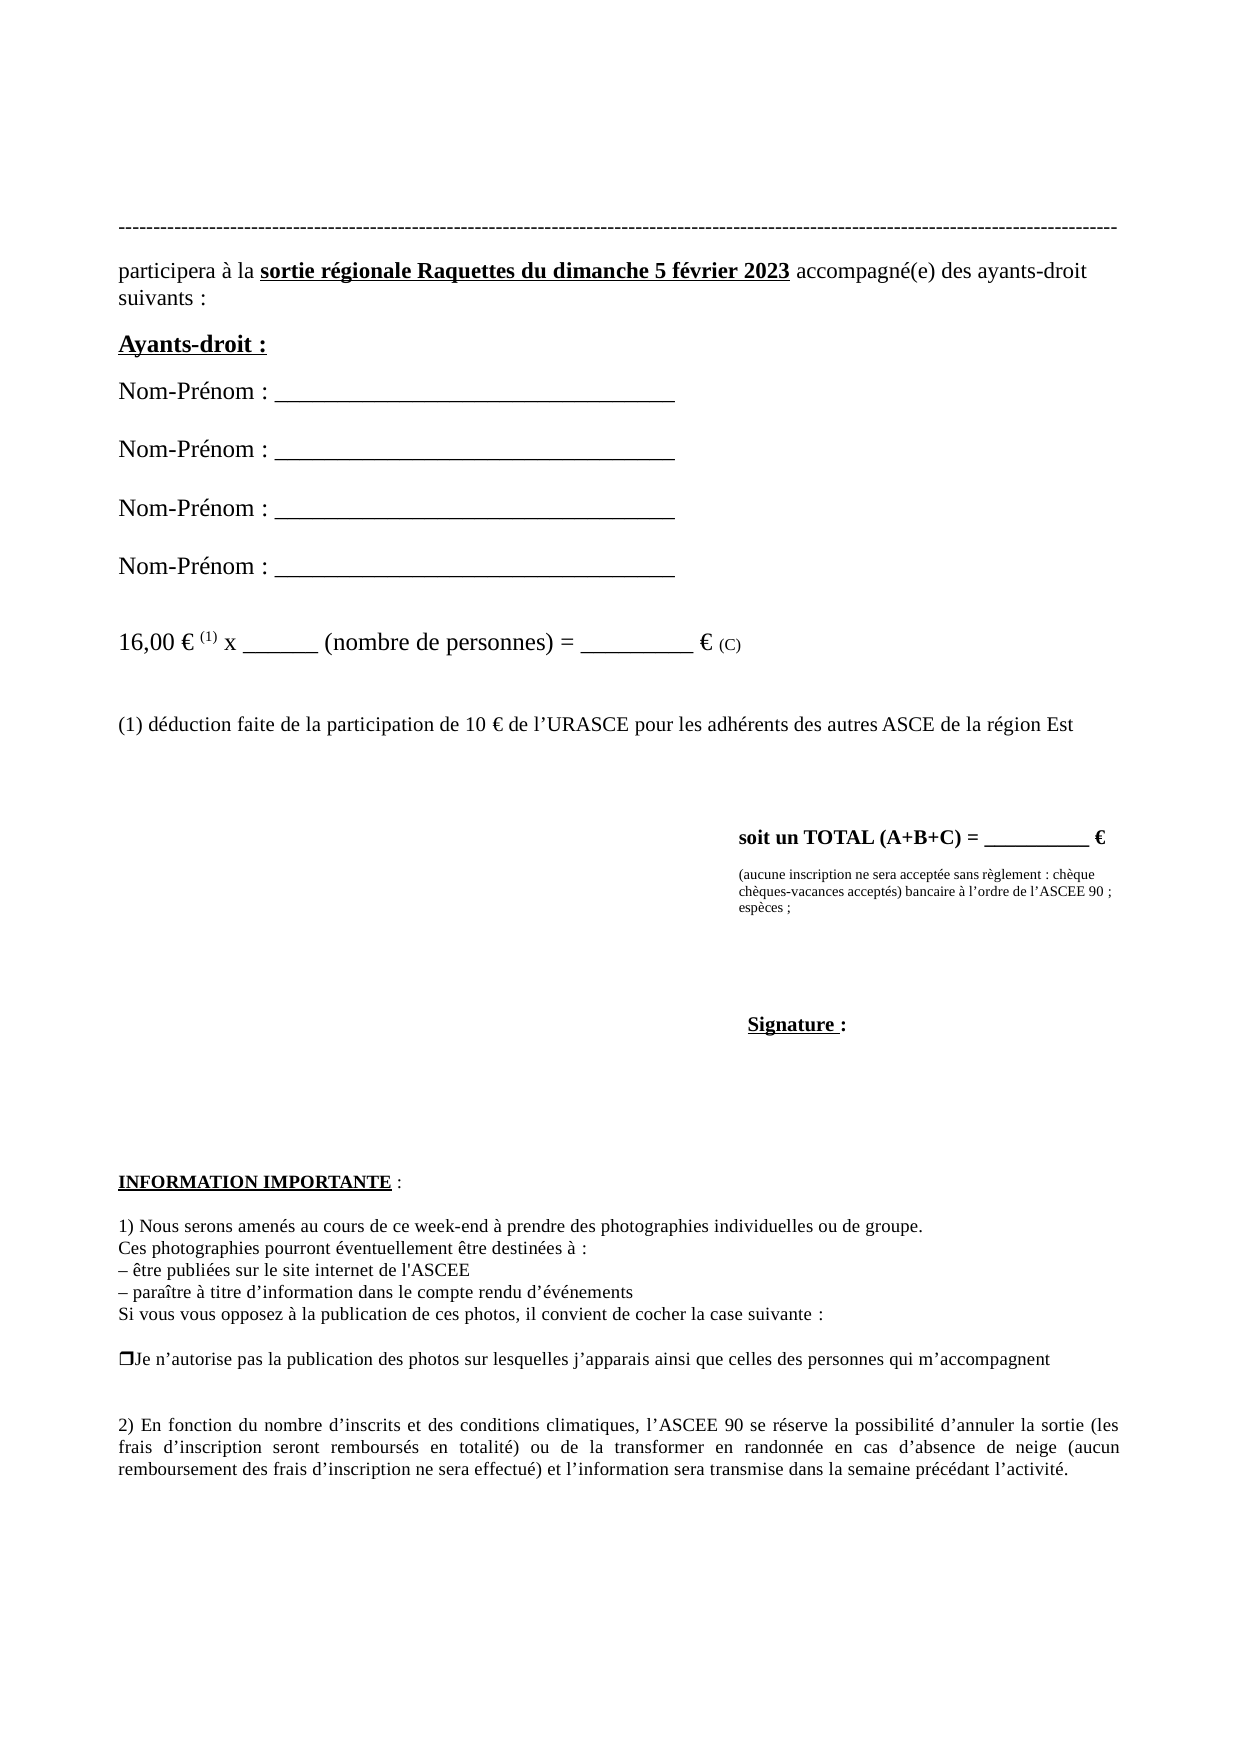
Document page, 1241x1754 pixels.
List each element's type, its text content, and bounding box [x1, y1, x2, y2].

text (aucune inscription ne sera acceptée sans règlement : chèque chèques-vacances acceptés) bancaire à l’ordre de l’ASCEE 90 ; espèces ; [118, 849, 1146, 916]
text Je n’autorise pas la publication des photos sur lesquelles j’apparais ainsi que celles des personnes qui m’accompagnent [118, 1347, 1122, 1369]
text 16,00 € (1) x ______ (nombre de personnes) = _________ € (C) [118, 627, 1122, 656]
text participera à la sortie régionale Raquettes du dimanche 5 février 2023 accompagné(e) des ayants-droit suivants : [118, 257, 1122, 310]
text ----------------------------------------------------------------------------------------------------------------------------------------------- [118, 214, 1122, 238]
text (1) déduction faite de la participation de 10 € de l’URASCE pour les adhérents des autres ASCE de la région Est [118, 712, 1122, 736]
text Nom-Prénom : ________________________________ [118, 551, 1122, 580]
text 2) En fonction du nombre d’inscrits et des conditions climatiques, l’ASCEE 90 se réserve la possibilité d’annuler la sortie (les frais d’inscription seront remboursés en totalité) ou de la transformer en randonnée en cas d’absence de neige (aucun remboursement des frais d’inscription ne sera effectué) et l’information sera transmise dans la semaine précédant l’activité. [118, 1413, 1122, 1479]
text INFORMATION IMPORTANTE : [118, 1170, 1122, 1192]
text Signature : [118, 1012, 1122, 1036]
text Nom-Prénom : ________________________________ [118, 434, 1122, 463]
text – paraître à titre d’information dans le compte rendu d’événements [118, 1281, 1122, 1303]
text Nom-Prénom : ________________________________ [118, 492, 1122, 522]
text Ayants-droit : [118, 329, 1122, 358]
text 1) Nous serons amenés au cours de ce week-end à prendre des photographies individuelles ou de groupe. [118, 1214, 1122, 1237]
text Nom-Prénom : ________________________________ [118, 376, 1122, 405]
text Ces photographies pourront éventuellement être destinées à : [118, 1237, 1122, 1259]
text – être publiées sur le site internet de l'ASCEE [118, 1259, 1122, 1281]
text Si vous vous opposez à la publication de ces photos, il convient de cocher la case suivante : [118, 1303, 1122, 1325]
text soit un TOTAL (A+B+C) = __________ € [118, 825, 1122, 849]
